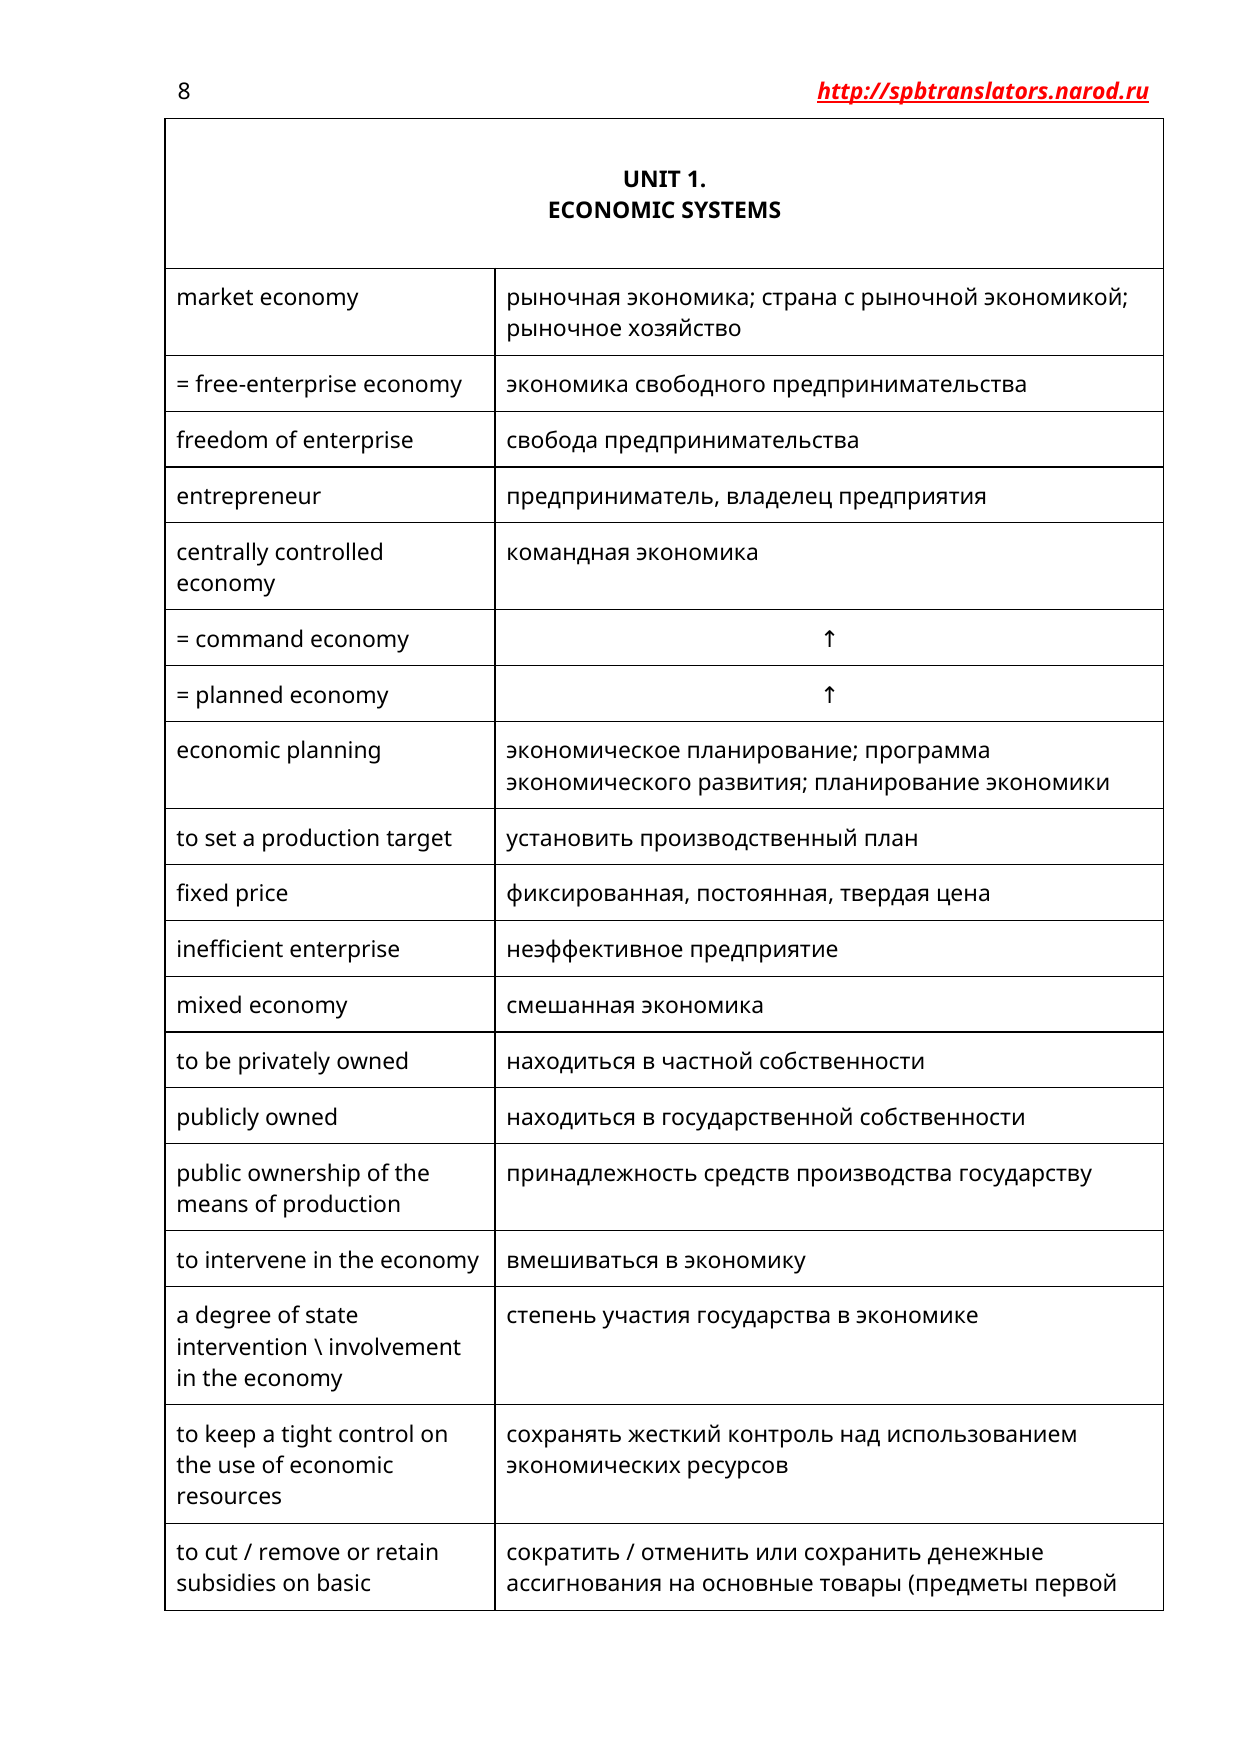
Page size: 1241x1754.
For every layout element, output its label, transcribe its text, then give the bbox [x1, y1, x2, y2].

table_cell фиксированная, постоянная, твердая цена [496, 865, 1163, 920]
table_cell неэффективное предприятие [496, 921, 1163, 976]
table_cell находиться в государственной собственности [496, 1088, 1163, 1143]
table_cell степень участия государства в экономике [496, 1287, 1163, 1404]
table_cell entrepreneur [166, 468, 494, 522]
table_cell inefficient enterprise [166, 921, 494, 976]
table_cell = planned economy [166, 666, 494, 721]
table_cell to cut / remove or retain subsidies on basic [166, 1524, 494, 1610]
table_cell mixed economy [166, 977, 494, 1031]
table_cell командная экономика [496, 523, 1163, 609]
table_cell ↑ [496, 666, 1163, 721]
table_cell вмешиваться в экономику [496, 1231, 1163, 1286]
table_cell смешанная экономика [496, 977, 1163, 1031]
table_cell to set a production target [166, 809, 494, 864]
table_cell market economy [166, 269, 494, 355]
table_cell сохранять жесткий контроль над использованием экономических ресурсов [496, 1405, 1163, 1523]
table_cell ↑ [496, 610, 1163, 665]
table_cell freedom of enterprise [166, 412, 494, 466]
table_cell свобода предпринимательства [496, 412, 1163, 466]
table_cell принадлежность средств производства государству [496, 1144, 1163, 1230]
table_cell рыночная экономика; страна с рыночной экономикой; рыночное хозяйство [496, 269, 1163, 355]
table_cell находиться в частной собственности [496, 1033, 1163, 1087]
table_header UNIT 1. ECONOMIC SYSTEMS [166, 119, 1163, 268]
table_cell экономическое планирование; программа экономического развития; планирование экономики [496, 722, 1163, 808]
table_cell to keep a tight control on the use of economic resources [166, 1405, 494, 1523]
table_cell publicly owned [166, 1088, 494, 1143]
table_cell fixed price [166, 865, 494, 920]
table_cell public ownership of the means of production [166, 1144, 494, 1230]
table_cell a degree of state intervention \ involvement in the economy [166, 1287, 494, 1404]
table_cell сократить / отменить или сохранить денежные ассигнования на основные товары (предметы первой [496, 1524, 1163, 1610]
table_cell centrally controlled economy [166, 523, 494, 609]
table_cell economic planning [166, 722, 494, 808]
table_cell экономика свободного предпринимательства [496, 356, 1163, 411]
table_cell to intervene in the economy [166, 1231, 494, 1286]
table_cell = command economy [166, 610, 494, 665]
table_cell = free-enterprise economy [166, 356, 494, 411]
table_cell установить производственный план [496, 809, 1163, 864]
table_cell предприниматель, владелец предприятия [496, 468, 1163, 522]
table_cell to be privately owned [166, 1033, 494, 1087]
